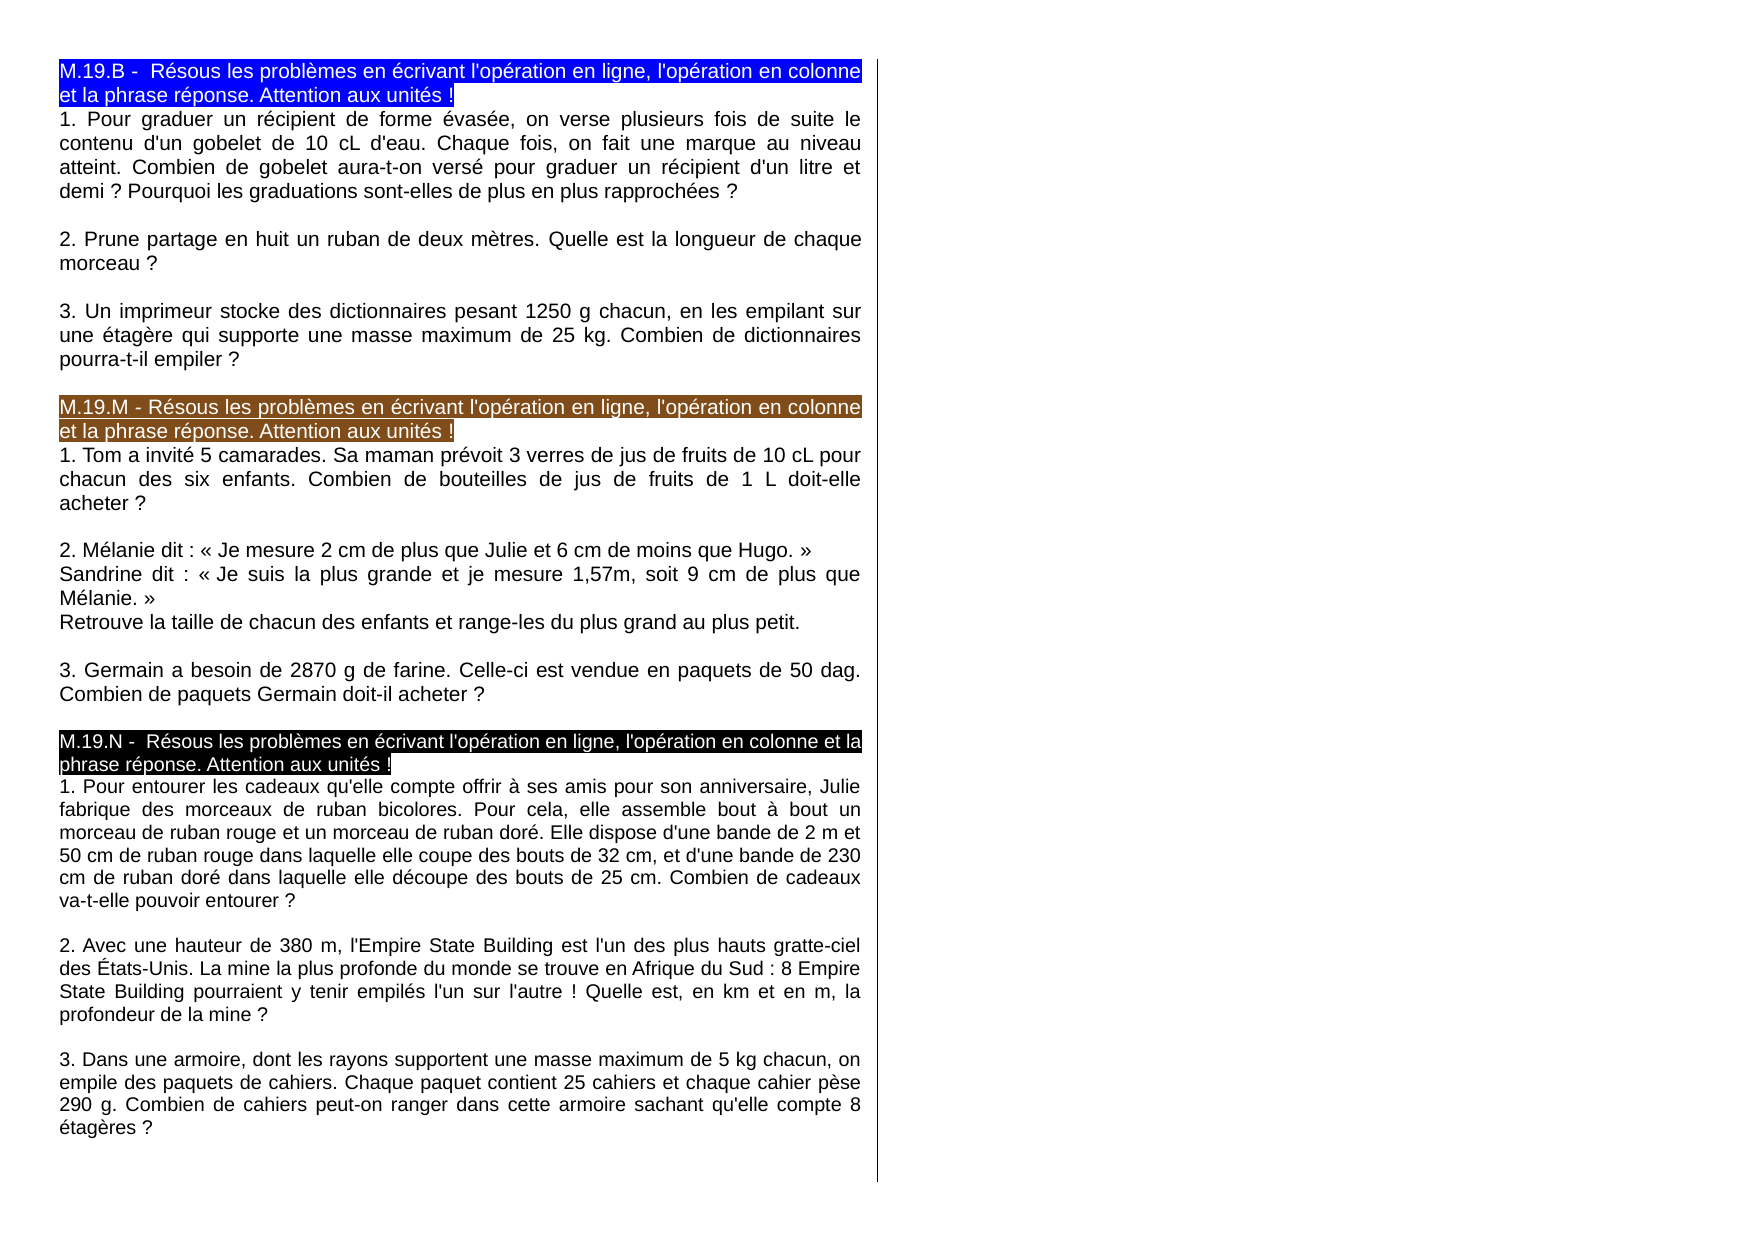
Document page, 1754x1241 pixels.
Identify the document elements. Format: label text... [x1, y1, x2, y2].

text 3. Germain a besoin de 2870 g de farine. Celle-ci est vendue en paquets de 50 dag. Combien de paquets Germain doit-il acheter ? [59, 658, 862, 706]
text 2. Avec une hauteur de 380 m, l'Empire State Building est l'un des plus hauts gratte-ciel des États-Unis. La mine la plus profonde du monde se trouve en Afrique du Sud : 8 Empire State Building pourraient y tenir empilés l'un sur l'autre ! Quelle est, en km et en m, la profondeur de la mine ? [59, 934, 862, 1025]
text 1. Pour graduer un récipient de forme évasée, on verse plusieurs fois de suite le contenu d'un gobelet de 10 cL d'eau. Chaque fois, on fait une marque au niveau atteint. Combien de gobelet aura-t-on versé pour graduer un récipient d'un litre et demi ? Pourquoi les graduations sont-elles de plus en plus rapprochées ? [59, 107, 862, 203]
text 2. Prune partage en huit un ruban de deux mètres. Quelle est la longueur de chaque morceau ? [59, 227, 862, 275]
text M.19.B - Résous les problèmes en écrivant l'opération en ligne, l'opération en colonne et la phrase réponse. Attention aux unités ! [59, 59, 862, 107]
text 3. Dans une armoire, dont les rayons supportent une masse maximum de 5 kg chacun, on empile des paquets de cahiers. Chaque paquet contient 25 cahiers et chaque cahier pèse 290 g. Combien de cahiers peut-on ranger dans cette armoire sachant qu'elle compte 8 étagères ? [59, 1048, 862, 1139]
text Sandrine dit : « Je suis la plus grande et je mesure 1,57m, soit 9 cm de plus que Mélanie. » [59, 562, 862, 610]
text 3. Un imprimeur stocke des dictionnaires pesant 1250 g chacun, en les empilant sur une étagère qui supporte une masse maximum de 25 kg. Combien de dictionnaires pourra-t-il empiler ? [59, 299, 862, 371]
text Retrouve la taille de chacun des enfants et range-les du plus grand au plus petit. [59, 610, 862, 634]
text 2. Mélanie dit : « Je mesure 2 cm de plus que Julie et 6 cm de moins que Hugo. » [59, 538, 862, 562]
text M.19.N - Résous les problèmes en écrivant l'opération en ligne, l'opération en colonne et la phrase réponse. Attention aux unités ! [59, 730, 862, 775]
text 1. Tom a invité 5 camarades. Sa maman prévoit 3 verres de jus de fruits de 10 cL pour chacun des six enfants. Combien de bouteilles de jus de fruits de 1 L doit-elle acheter ? [59, 442, 862, 514]
text M.19.M - Résous les problèmes en écrivant l'opération en ligne, l'opération en colonne et la phrase réponse. Attention aux unités ! [59, 394, 862, 442]
text 1. Pour entourer les cadeaux qu'elle compte offrir à ses amis pour son anniversaire, Julie fabrique des morceaux de ruban bicolores. Pour cela, elle assemble bout à bout un morceau de ruban rouge et un morceau de ruban doré. Elle dispose d'une bande de 2 m et 50 cm de ruban rouge dans laquelle elle coupe des bouts de 32 cm, et d'une bande de 230 cm de ruban doré dans laquelle elle découpe des bouts de 25 cm. Combien de cadeaux va-t-elle pouvoir entourer ? [59, 775, 862, 912]
